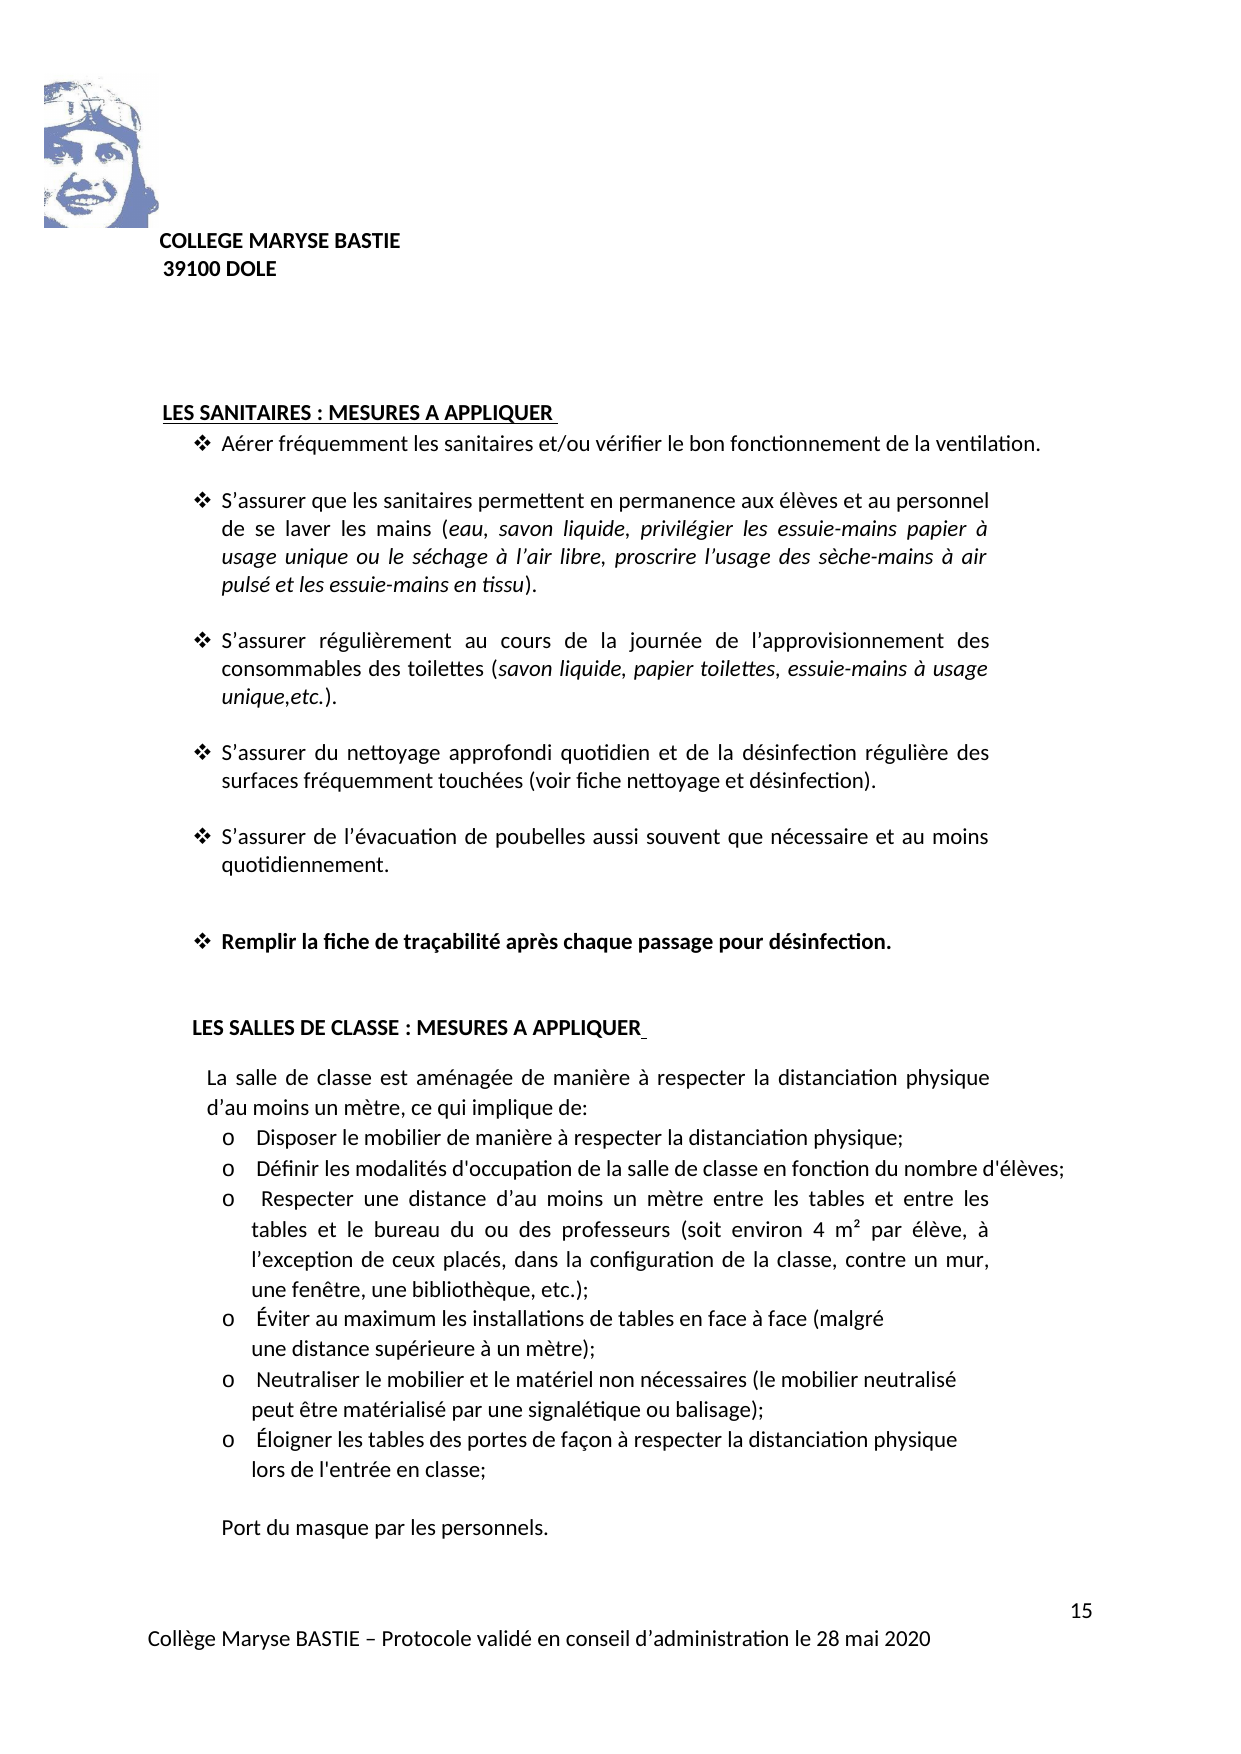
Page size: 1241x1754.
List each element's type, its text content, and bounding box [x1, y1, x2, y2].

list Éloigner les tables des portes de façon à respecter la distanciation physique lors de l'entrée en classe; [221, 1426, 991, 1484]
picture [44, 73, 160, 228]
text Port du masque par les personnels. [221, 1513, 1093, 1541]
list Éviter au maximum les installations de tables en face à face (malgré une distance supérieure à un mètre); [221, 1304, 910, 1363]
list S’assurer de l’évacuation de poubelles aussi souvent que nécessaire et au moins quotidiennement. [192, 822, 991, 878]
text LES SANITAIRES : MESURES A APPLIQUER [162, 398, 991, 426]
list Respecter une distance d’au moins un mètre entre les tables et entre les tables et le bureau du ou des professeurs (soit environ 4 m² par élève, à l’exception de ceux placés, dans la configuration de la classe, contre un mur, une fenêtre, une bibliothèque, etc.); [221, 1184, 991, 1303]
list S’assurer régulièrement au cours de la journée de l’approvisionnement des consommables des toilettes (savon liquide, papier toilettes, essuie-mains à usage unique,etc.). [192, 626, 991, 710]
list Neutraliser le mobilier et le matériel non nécessaires (le mobilier neutralisé peut être matérialisé par une signalétique ou balisage); [221, 1365, 991, 1423]
text La salle de classe est aménagée de manière à respecter la distanciation physique d’au moins un mètre, ce qui implique de: [207, 1063, 991, 1121]
list Aérer fréquemment les sanitaires et/ou vérifier le bon fonctionnement de la ventilation. [192, 429, 1093, 457]
list S’assurer du nettoyage approfondi quotidien et de la désinfection régulière des surfaces fréquemment touchées (voir fiche nettoyage et désinfection). [192, 738, 991, 794]
list Disposer le mobilier de manière à respecter la distanciation physique; [221, 1123, 1093, 1152]
list Remplir la fiche de traçabilité après chaque passage pour désinfection. [192, 927, 991, 955]
list S’assurer que les sanitaires permettent en permanence aux élèves et au personnel de se laver les mains (eau, savon liquide, privilégier les essuie-mains papier à usage unique ou le séchage à l’air libre, proscrire l’usage des sèche-mains à air pulsé et les essuie-mains en tissu). [192, 486, 991, 598]
list Définir les modalités d'occupation de la salle de classe en fonction du nombre d'élèves; [221, 1154, 1093, 1183]
text LES SALLES DE CLASSE : MESURES A APPLIQUER [192, 1013, 991, 1042]
